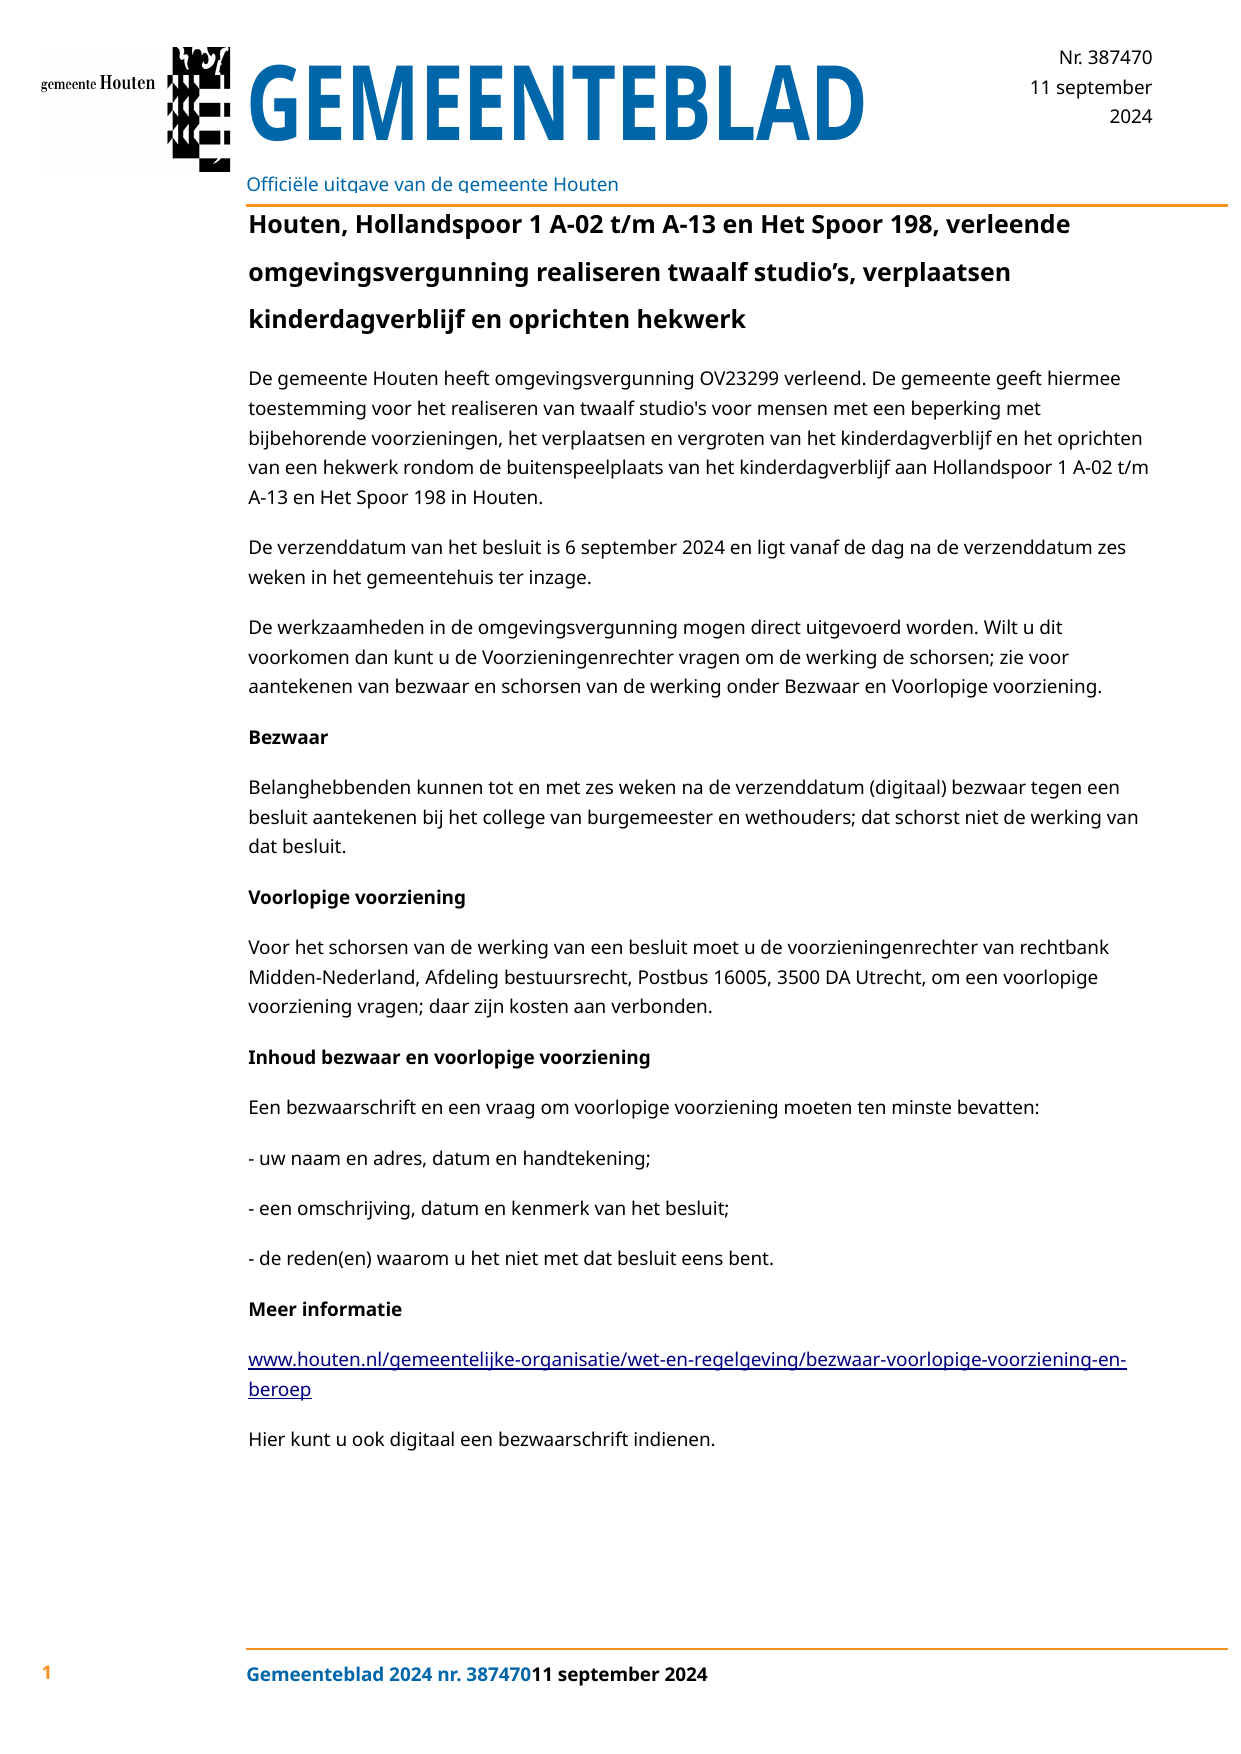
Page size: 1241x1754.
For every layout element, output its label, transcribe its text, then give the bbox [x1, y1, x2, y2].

picture [41, 47, 231, 172]
text Bezwaar [248, 724, 1152, 749]
text Hier kunt u ook digitaal een bezwaarschrift indienen. [248, 1426, 1152, 1452]
text Voorlopige voorziening [248, 884, 1152, 909]
text Meer informatie [248, 1296, 1152, 1322]
text Een bezwaarschrift en een vraag om voorlopige voorziening moeten ten minste bevatten: [248, 1094, 1152, 1120]
text De gemeente Houten heeft omgevingsvergunning OV23299 verleend. De gemeente geeft hiermee toestemming voor het realiseren van twaalf studio's voor mensen met een beperking met bijbehorende voorzieningen, het verplaatsen en vergroten van het kinderdagverblijf en het oprichten van een hekwerk rondom de buitenspeelplaats van het kinderdagverblijf aan Hollandspoor 1 A-02 t/m A-13 en Het Spoor 198 in Houten. [248, 366, 1152, 509]
text Belanghebbenden kunnen tot en met zes weken na de verzenddatum (digitaal) bezwaar tegen een besluit aantekenen bij het college van burgemeester en wethouders; dat schorst niet de werking van dat besluit. [248, 774, 1152, 859]
text Voor het schorsen van de werking van een besluit moet u de voorzieningenrechter van rechtbank Midden-Nederland, Afdeling bestuursrecht, Postbus 16005, 3500 DA Utrecht, om een voorlopige voorziening vragen; daar zijn kosten aan verbonden. [248, 934, 1152, 1019]
text Houten, Hollandspoor 1 A-02 t/m A-13 en Het Spoor 198, verleende omgevingsvergunning realiseren twaalf studio’s, verplaatsen kinderdagverblijf en oprichten hekwerk [248, 207, 1152, 336]
text - de reden(en) waarom u het niet met dat besluit eens bent. [248, 1246, 1152, 1271]
text - uw naam en adres, datum en handtekening; [248, 1145, 1152, 1170]
text De werkzaamheden in de omgevingsvergunning mogen direct uitgevoerd worden. Wilt u dit voorkomen dan kunt u de Voorzieningenrechter vragen om de werking de schorsen; zie voor aantekenen van bezwaar en schorsen van de werking onder Bezwaar en Voorlopige voorziening. [248, 614, 1152, 699]
text www.houten.nl/gemeentelijke-organisatie/wet-en-regelgeving/bezwaar-voorlopige-voorziening-en-beroep [248, 1346, 1152, 1402]
text Inhoud bezwaar en voorlopige voorziening [248, 1044, 1152, 1069]
text De verzenddatum van het besluit is 6 september 2024 en ligt vanaf de dag na de verzenddatum zes weken in het gemeentehuis ter inzage. [248, 534, 1152, 589]
text - een omschrijving, datum en kenmerk van het besluit; [248, 1195, 1152, 1221]
